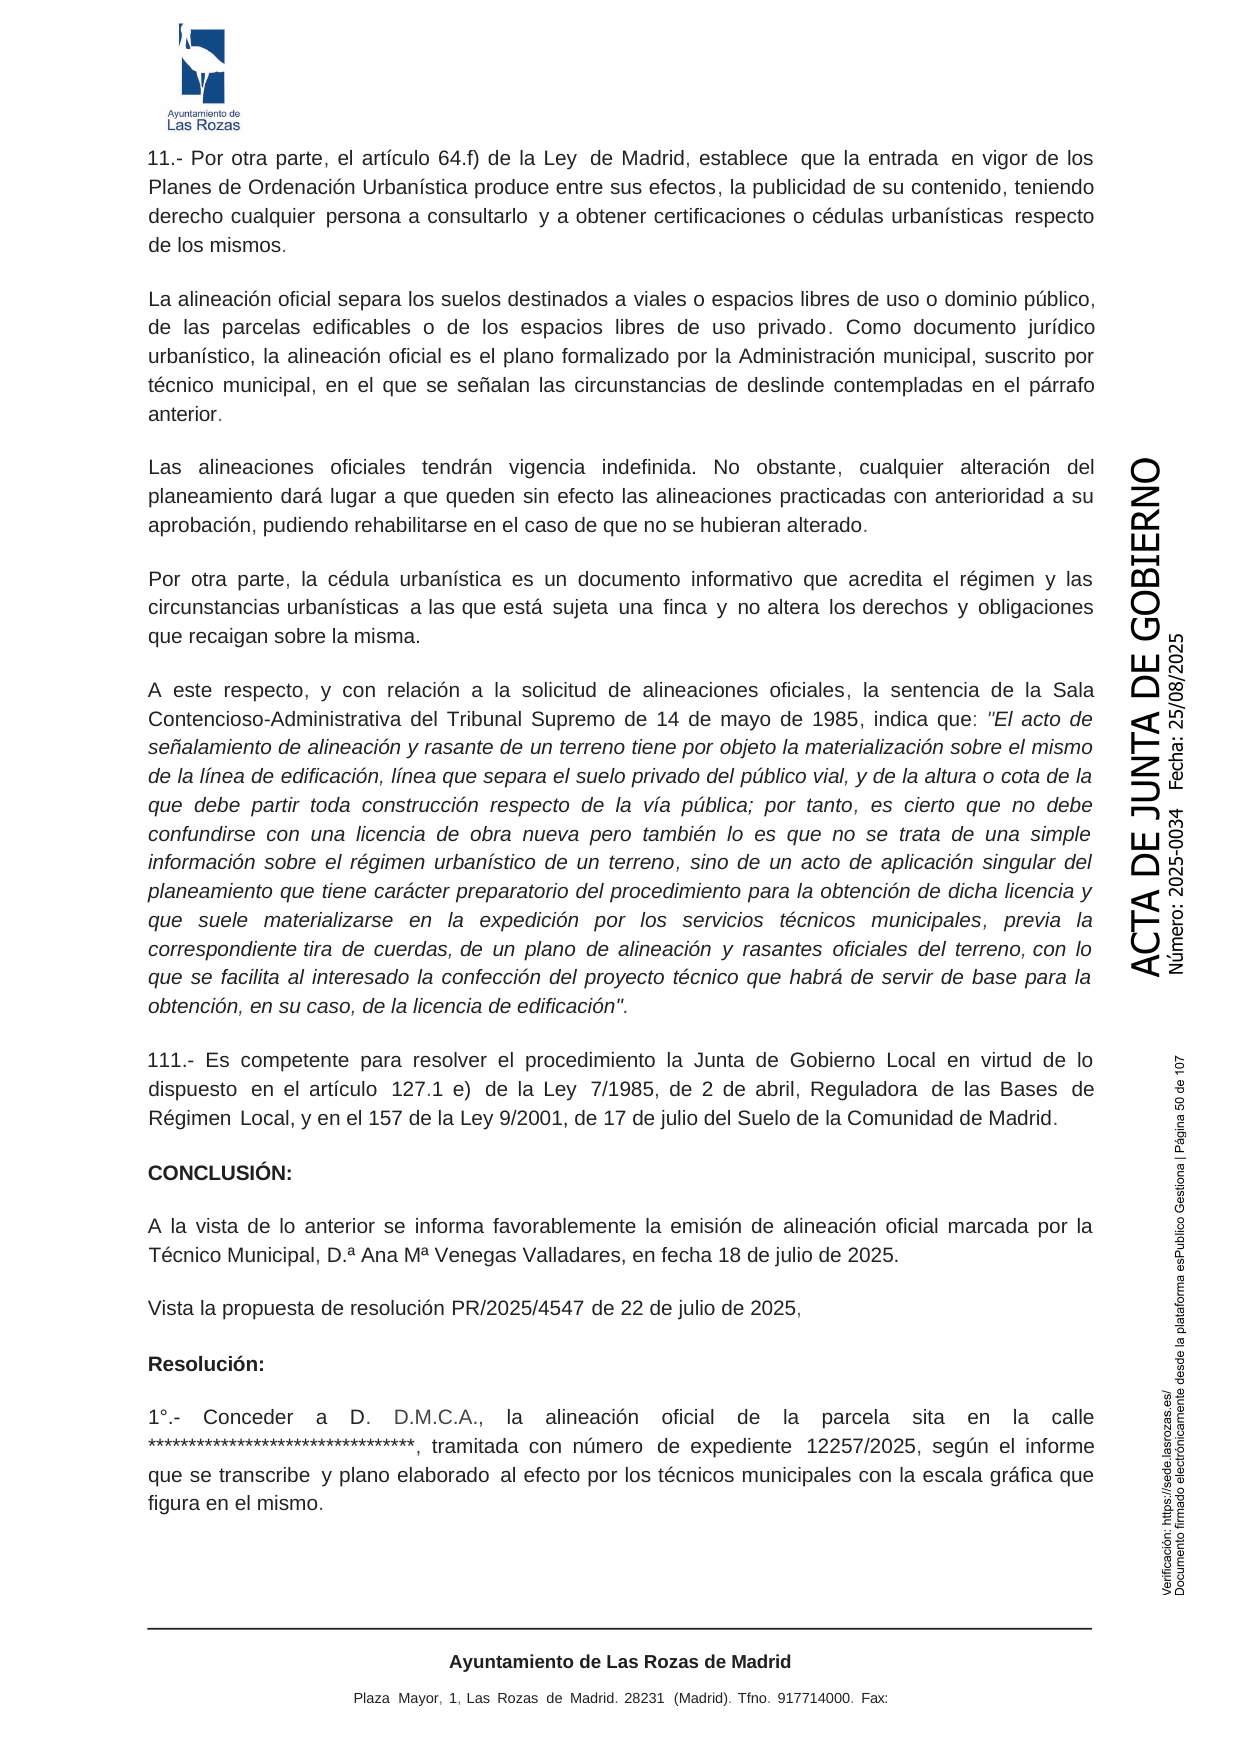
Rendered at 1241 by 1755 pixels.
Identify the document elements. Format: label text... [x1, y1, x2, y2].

text La alineación oficial separa los suelos destinados a viales o espacios libres de uso o dominio público, de las parcelas edificables o de los espacios libres de uso privado. Como documento jurídico­ urbanístico, la alineación oficial es el plano formalizado por la Administración municipal, suscrito por técnico municipal, en el que se señalan las circunstancias de deslinde contempladas en el párrafo anterior. [148, 286, 1096, 425]
text Las alineaciones oficiales tendrán vigencia indefinida. No obstante, cualquier alteración del planeamiento dará lugar a que queden sin efecto las alineaciones practicadas con anterioridad a su aprobación, pudiendo rehabilitarse en el caso de que no se hubieran alterado. [148, 455, 1095, 537]
text Por otra parte, la cédula urbanística es un documento informativo que acredita el régimen y las circunstancias urbanísticas a las que está sujeta una finca y no altera los derechos y obligaciones que recaigan sobre la misma. [148, 566, 1094, 648]
text 111.- Es competente para resolver el procedimiento la Junta de Gobierno Local en virtud de lo dispuesto en el artículo 127.1 e) de la Ley 7/1985, de 2 de abril, Reguladora de las Bases de Régimen Local, y en el 157 de la Ley 9/2001, de 17 de julio del Suelo de la Comunidad de Madrid. [147, 1048, 1095, 1129]
text A este respecto, y con relación a la solicitud de alineaciones oficiales, la sentencia de la Sala Contencioso-Administrativa del Tribunal Supremo de 14 de mayo de 1985, indica que: "El acto de señalamiento de alineación y rasante de un terreno tiene por objeto la materialización sobre el mismo de la línea de edificación, línea que separa el suelo privado del público vial, y de la altura o cota de la que debe partir toda construcción respecto de la vía pública; por tanto, es cierto que no debe confundirse con una licencia de obra nueva pero también lo es que no se trata de una simple información sobre el régimen urbanístico de un terreno, sino de un acto de aplicación singular del planeamiento que tiene carácter preparatorio del procedimiento para la obtención de dicha licencia y que suele materializarse en la expedición por los servicios técnicos municipales, previa la correspondiente tira de cuerdas, de un plano de alineación y rasantes oficiales del terreno, con lo que se facilita al interesado la confección del proyecto técnico que habrá de servir de base para la obtención, en su caso, de la licencia de edificación". [148, 678, 1095, 1018]
text 1°.- Conceder a D. D.M.C.A., la alineación oficial de la parcela sita en la calle *********************************, tramitada con número de expediente 12257/2025, según el informe que se transcribe y plano elaborado al efecto por los técnicos municipales con la escala gráfica que figura en el mismo. [148, 1405, 1095, 1515]
subtitle CONCLUSIÓN: [148, 1161, 1161, 1185]
text Vista la propuesta de resolución PR/2025/4547 de 22 de julio de 2025, [148, 1296, 1161, 1320]
subtitle Resolución: [148, 1352, 1161, 1376]
text 11.- Por otra parte, el artículo 64.f) de la Ley de Madrid, establece que la entrada en vigor de los Planes de Ordenación Urbanística produce entre sus efectos, la publicidad de su contenido, teniendo derecho cualquier persona a consultarlo y a obtener certificaciones o cédulas urbanísticas respecto de los mismos. [147, 146, 1094, 256]
text A la vista de lo anterior se informa favorablemente la emisión de alineación oficial marcada por la Técnico Municipal, D.ª Ana Mª Venegas Valladares, en fecha 18 de julio de 2025. [148, 1214, 1094, 1266]
